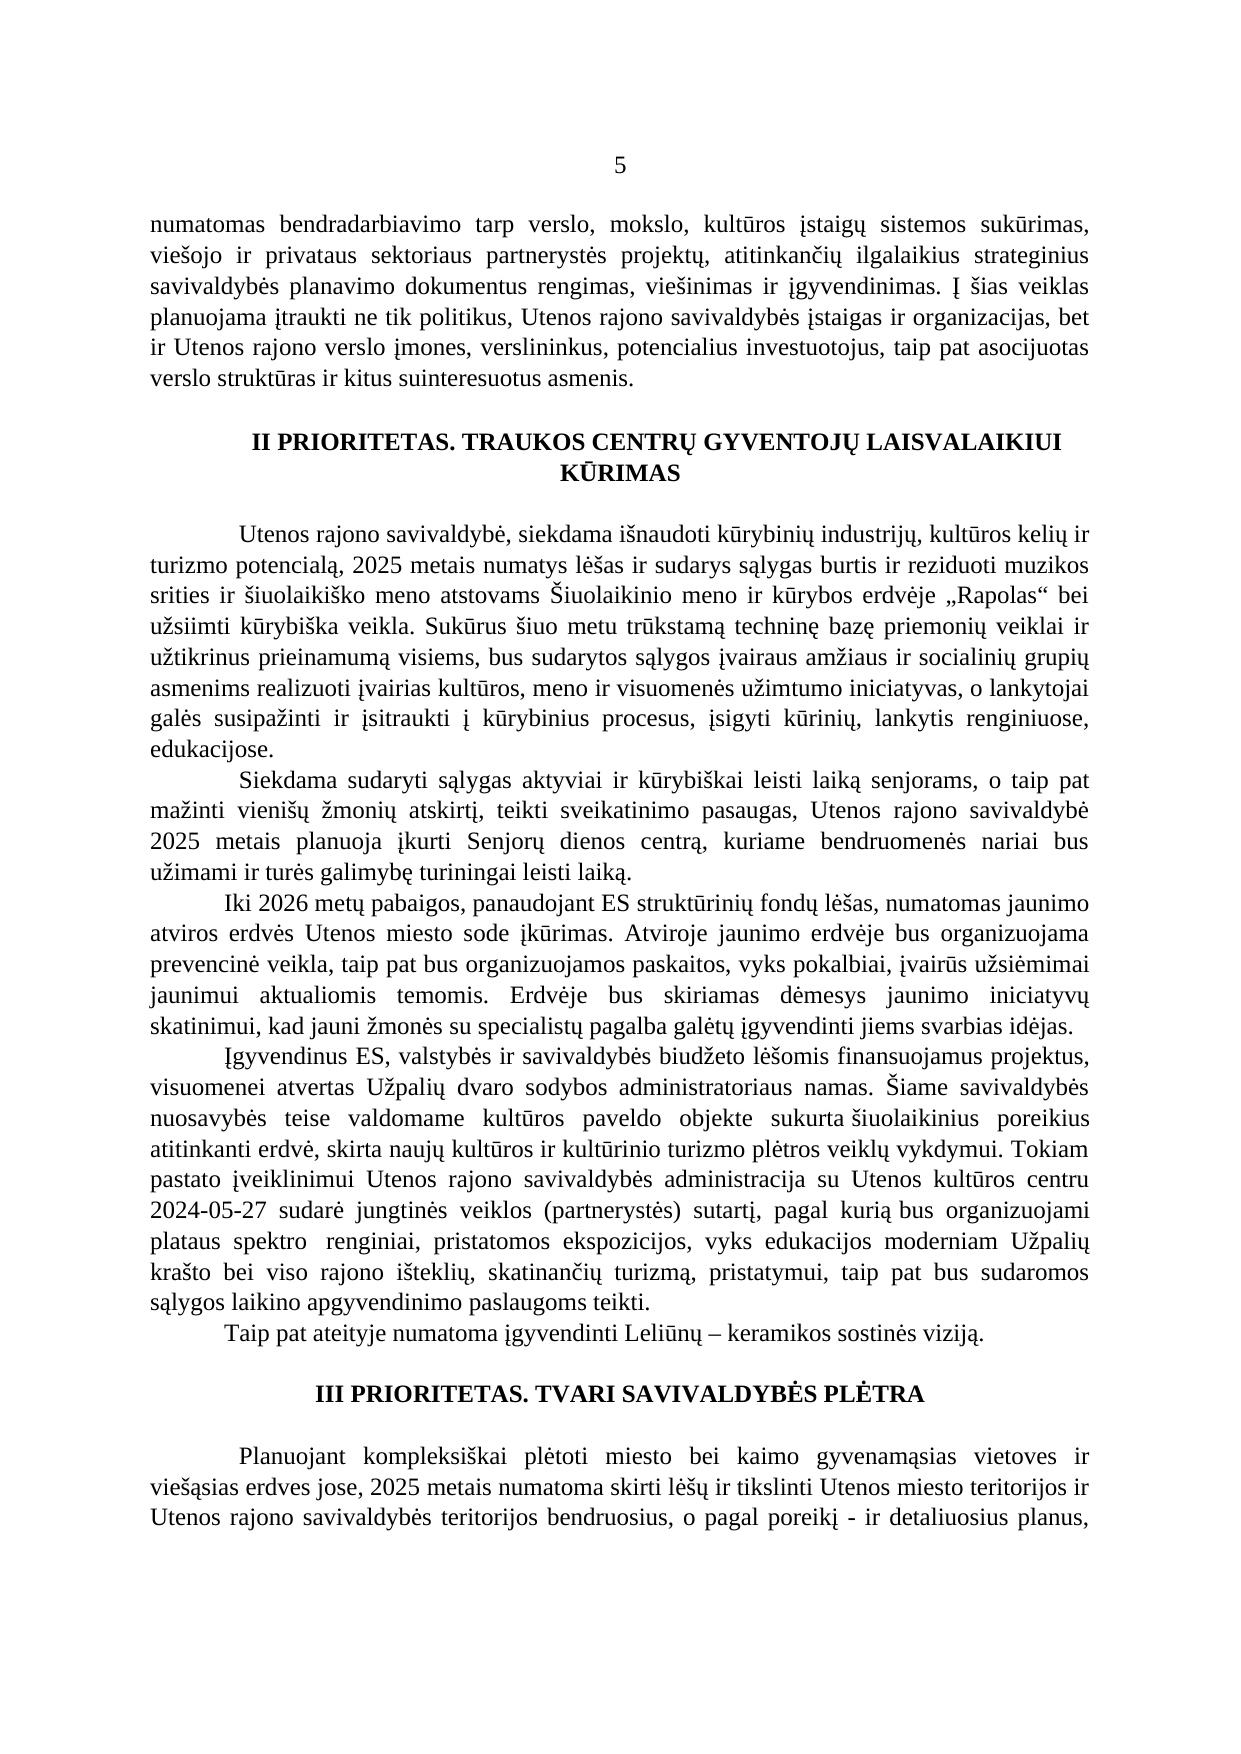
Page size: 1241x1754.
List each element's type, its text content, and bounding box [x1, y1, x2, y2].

text II PRIORITETAS. TRAUKOS CENTRŲ GYVENTOJŲ LAISVALAIKIUI KŪRIMAS [150, 427, 1090, 486]
text Planuojant kompleksiškai plėtoti miesto bei kaimo gyvenamąsias vietoves ir viešąsias erdves jose, 2025 metais numatoma skirti lėšų ir tikslinti Utenos miesto teritorijos ir Utenos rajono savivaldybės teritorijos bendruosius, o pagal poreikį - ir detaliuosius planus, [150, 1441, 1090, 1531]
text Utenos rajono savivaldybė, siekdama išnaudoti kūrybinių industrijų, kultūros kelių ir turizmo potencialą, 2025 metais numatys lėšas ir sudarys sąlygas burtis ir reziduoti muzikos srities ir šiuolaikiško meno atstovams Šiuolaikinio meno ir kūrybos erdvėje „Rapolas“ bei užsiimti kūrybiška veikla. Sukūrus šiuo metu trūkstamą techninę bazę priemonių veiklai ir užtikrinus prieinamumą visiems, bus sudarytos sąlygos įvairaus amžiaus ir socialinių grupių asmenims realizuoti įvairias kultūros, meno ir visuomenės užimtumo iniciatyvas, o lankytojai galės susipažinti ir įsitraukti į kūrybinius procesus, įsigyti kūrinių, lankytis renginiuose, edukacijose. [150, 519, 1090, 763]
text III PRIORITETAS. TVARI SAVIVALDYBĖS PLĖTRA [150, 1379, 1090, 1408]
text Taip pat ateityje numatoma įgyvendinti Leliūnų – keramikos sostinės viziją. [150, 1318, 1090, 1347]
text numatomas bendradarbiavimo tarp verslo, mokslo, kultūros įstaigų sistemos sukūrimas, viešojo ir privataus sektoriaus partnerystės projektų, atitinkančių ilgalaikius strateginius savivaldybės planavimo dokumentus rengimas, viešinimas ir įgyvendinimas. Į šias veiklas planuojama įtraukti ne tik politikus, Utenos rajono savivaldybės įstaigas ir organizacijas, bet ir Utenos rajono verslo įmones, verslininkus, potencialius investuotojus, taip pat asocijuotas verslo struktūras ir kitus suinteresuotus asmenis. [150, 209, 1090, 392]
text Iki 2026 metų pabaigos, panaudojant ES struktūrinių fondų lėšas, numatomas jaunimo atviros erdvės Utenos miesto sode įkūrimas. Atviroje jaunimo erdvėje bus organizuojama prevencinė veikla, taip pat bus organizuojamos paskaitos, vyks pokalbiai, įvairūs užsiėmimai jaunimui aktualiomis temomis. Erdvėje bus skiriamas dėmesys jaunimo iniciatyvų skatinimui, kad jauni žmonės su specialistų pagalba galėtų įgyvendinti jiems svarbias idėjas. [150, 888, 1090, 1039]
text Įgyvendinus ES, valstybės ir savivaldybės biudžeto lėšomis finansuojamus projektus, visuomenei atvertas Užpalių dvaro sodybos administratoriaus namas. Šiame savivaldybės nuosavybės teise valdomame kultūros paveldo objekte sukurta šiuolaikinius poreikius atitinkanti erdvė, skirta naujų kultūros ir kultūrinio turizmo plėtros veiklų vykdymui. Tokiam pastato įveiklinimui Utenos rajono savivaldybės administracija su Utenos kultūros centru 2024-05-27 sudarė jungtinės veiklos (partnerystės) sutartį, pagal kurią bus organizuojami plataus spektro renginiai, pristatomos ekspozicijos, vyks edukacijos moderniam Užpalių krašto bei viso rajono išteklių, skatinančių turizmą, pristatymui, taip pat bus sudaromos sąlygos laikino apgyvendinimo paslaugoms teikti. [150, 1041, 1090, 1316]
text Siekdama sudaryti sąlygas aktyviai ir kūrybiškai leisti laiką senjorams, o taip pat mažinti vienišų žmonių atskirtį, teikti sveikatinimo pasaugas, Utenos rajono savivaldybė 2025 metais planuoja įkurti Senjorų dienos centrą, kuriame bendruomenės nariai bus užimami ir turės galimybę turiningai leisti laiką. [150, 765, 1090, 886]
